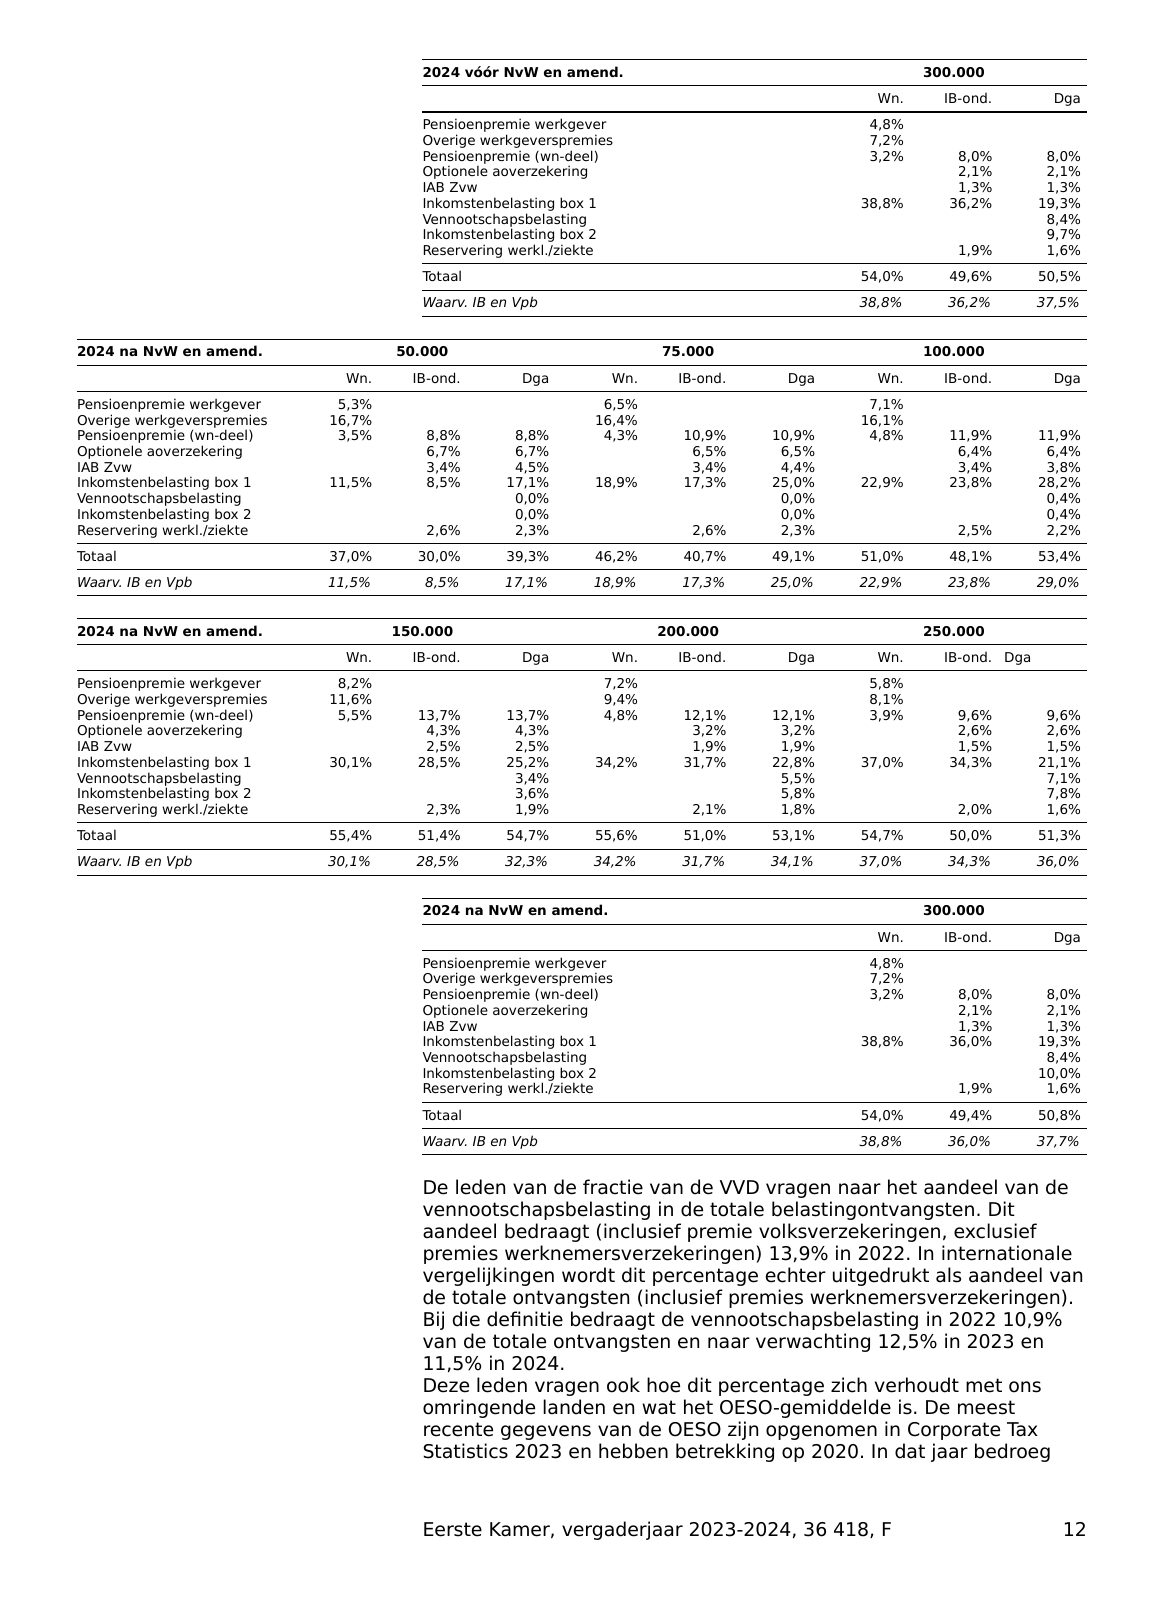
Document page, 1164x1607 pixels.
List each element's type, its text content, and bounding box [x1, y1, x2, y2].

table_cell 34,2% [555, 850, 644, 874]
table_cell 1,8% [732, 802, 821, 822]
table_cell 9,4% [555, 692, 644, 707]
table_cell Inkomstenbelasting box 1 [77, 475, 289, 491]
table_cell 11,5% [289, 475, 378, 491]
table_cell [998, 971, 1087, 987]
table_cell [821, 770, 909, 786]
table_cell 50,8% [998, 1103, 1087, 1128]
table_header 200.000 [555, 619, 821, 644]
table_cell [644, 491, 732, 507]
table_cell [555, 460, 644, 475]
table_cell 1,6% [998, 243, 1087, 263]
table_cell Overige werkgeverspremies [422, 133, 821, 148]
table_cell [910, 133, 998, 148]
table_cell [821, 802, 909, 822]
table_cell [555, 723, 644, 739]
table_cell 3,4% [644, 460, 732, 475]
table_cell 8,4% [998, 211, 1087, 227]
table_cell 1,5% [998, 739, 1087, 755]
table_cell 4,3% [378, 723, 466, 739]
table_cell Inkomstenbelasting box 2 [422, 227, 821, 243]
table_cell 6,4% [998, 444, 1087, 459]
table_cell [821, 507, 909, 522]
table_cell [555, 523, 644, 543]
table_cell [998, 133, 1087, 148]
table_cell [466, 392, 555, 412]
table_cell [422, 925, 821, 950]
table_cell [77, 366, 289, 391]
table_cell 17,1% [466, 475, 555, 491]
table_cell [910, 1066, 998, 1081]
table_cell Reservering werkl./ziekte [422, 243, 821, 263]
table_cell [378, 507, 466, 522]
table_header 75.000 [555, 340, 821, 365]
table_cell 7,2% [821, 133, 909, 148]
table_cell 11,5% [289, 570, 378, 595]
table_cell Inkomstenbelasting box 1 [77, 755, 289, 770]
table_cell 5,5% [732, 770, 821, 786]
table_cell Vennootschapsbelasting [77, 770, 289, 786]
table_cell 6,5% [555, 392, 644, 412]
table_cell Vennootschapsbelasting [422, 1050, 821, 1066]
table_cell 28,5% [378, 755, 466, 770]
table_cell [644, 786, 732, 802]
table_cell 13,7% [378, 708, 466, 723]
table_cell Pensioenpremie (wn-deel) [422, 149, 821, 164]
table_cell 10,0% [998, 1066, 1087, 1081]
table_cell 29,0% [998, 570, 1087, 595]
table_cell 1,9% [910, 1081, 998, 1102]
table_cell 1,3% [910, 1019, 998, 1034]
table_cell 19,3% [998, 196, 1087, 211]
table_cell 19,3% [998, 1034, 1087, 1050]
table_cell 25,2% [466, 755, 555, 770]
table_cell 6,5% [644, 444, 732, 459]
table_cell 0,4% [998, 491, 1087, 507]
table_cell 0,0% [466, 507, 555, 522]
table_cell 0,0% [732, 507, 821, 522]
table_cell Vennootschapsbelasting [77, 491, 289, 507]
table_cell Wn. [821, 366, 909, 391]
table_cell [998, 113, 1087, 133]
table_cell 37,5% [998, 291, 1087, 316]
table_cell 4,5% [466, 460, 555, 475]
table_cell [378, 770, 466, 786]
table_cell [821, 523, 909, 543]
table_cell IB-ond. [644, 366, 732, 391]
table_cell 38,8% [821, 1034, 909, 1050]
table_cell 2,0% [909, 802, 998, 822]
table_cell 34,2% [555, 755, 644, 770]
table_cell 4,3% [555, 428, 644, 444]
table_cell 7,8% [998, 786, 1087, 802]
table_cell IAB Zvw [77, 739, 289, 755]
table_cell [821, 1050, 909, 1066]
table_cell Dga [466, 645, 555, 670]
table_cell 7,1% [998, 770, 1087, 786]
table_cell [910, 1050, 998, 1066]
table_cell 37,0% [821, 850, 909, 874]
table_cell Wn. [555, 645, 644, 670]
table_cell Pensioenpremie werkgever [77, 671, 289, 692]
table_cell Reservering werkl./ziekte [77, 802, 289, 822]
table_cell 6,7% [466, 444, 555, 459]
table_cell 46,2% [555, 544, 644, 569]
table_cell 2,1% [998, 164, 1087, 180]
table_cell Dga [732, 366, 821, 391]
table_cell 3,2% [821, 987, 909, 1003]
table_cell 30,0% [378, 544, 466, 569]
table_cell [910, 113, 998, 133]
table_cell IAB Zvw [77, 460, 289, 475]
table_cell 49,6% [910, 264, 998, 289]
table_cell 22,9% [821, 570, 909, 595]
table_cell 3,4% [466, 770, 555, 786]
table_cell 54,0% [821, 264, 909, 289]
table_cell 1,3% [998, 1019, 1087, 1034]
table_cell 31,7% [644, 755, 732, 770]
table_cell 17,3% [644, 475, 732, 491]
table_cell 11,9% [909, 428, 998, 444]
table_cell Dga [998, 86, 1087, 111]
table_cell [998, 412, 1087, 428]
table_cell 34,3% [909, 755, 998, 770]
table_cell [998, 951, 1087, 971]
table_cell IB-ond. [378, 645, 466, 670]
table_cell 28,5% [378, 850, 466, 874]
table_cell [289, 523, 378, 543]
table_cell 6,4% [909, 444, 998, 459]
table_cell [821, 243, 909, 263]
table_cell [909, 412, 998, 428]
table_cell 50,5% [998, 264, 1087, 289]
table_cell [378, 692, 466, 707]
table_cell 8,0% [998, 149, 1087, 164]
table_cell 1,9% [644, 739, 732, 755]
table_cell 4,8% [821, 113, 909, 133]
table_cell 25,0% [732, 570, 821, 595]
table_cell [821, 1081, 909, 1102]
table_cell [378, 491, 466, 507]
table_cell [644, 671, 732, 692]
table_cell 0,0% [732, 491, 821, 507]
table_cell 2,6% [909, 723, 998, 739]
table_cell 3,5% [289, 428, 378, 444]
table_cell 8,5% [378, 570, 466, 595]
table_cell [909, 392, 998, 412]
table_header 300.000 [821, 60, 1087, 85]
table_cell 5,8% [732, 786, 821, 802]
table_cell [732, 692, 821, 707]
table_cell [910, 211, 998, 227]
table_cell 2,1% [998, 1003, 1087, 1018]
table_cell 30,1% [289, 850, 378, 874]
table_cell 16,1% [821, 412, 909, 428]
table_cell [378, 392, 466, 412]
table_cell [732, 392, 821, 412]
table_cell Dga [998, 925, 1087, 950]
table_cell 55,4% [289, 823, 378, 848]
table_cell Overige werkgeverspremies [77, 692, 289, 707]
table_cell 2,3% [466, 523, 555, 543]
table_cell Reservering werkl./ziekte [422, 1081, 821, 1102]
table_cell 4,8% [555, 708, 644, 723]
table_cell 48,1% [909, 544, 998, 569]
text De leden van de fractie van de VVD vragen naar het aandeel van de vennootschapsbelasting in de totale belastingontvangsten. Dit aandeel bedraagt (inclusief premie volksverzekeringen, exclusief premies werknemersverzekeringen) 13,9% in 2022. In internationale vergelijkingen wordt dit percentage echter uitgedrukt als aandeel van de totale ontvangsten (inclusief premies werknemersverzekeringen). Bij die definitie bedraagt de vennootschapsbelasting in 2022 10,9% van de totale ontvangsten en naar verwachting 12,5% in 2023 en 11,5% in 2024. [422, 1177, 1087, 1375]
table_cell [644, 770, 732, 786]
table_cell Wn. [289, 366, 378, 391]
table_cell Dga [998, 366, 1087, 391]
table_header 50.000 [289, 340, 555, 365]
table_cell 36,2% [910, 291, 998, 316]
table_cell 38,8% [821, 1129, 909, 1154]
table_header 2024 vóór NvW en amend. [422, 60, 821, 85]
table_cell 2,3% [378, 802, 466, 822]
table_cell [466, 692, 555, 707]
table_cell [998, 392, 1087, 412]
table_cell 2,1% [910, 164, 998, 180]
table_cell 23,8% [909, 475, 998, 491]
table_cell 51,3% [998, 823, 1087, 848]
table_cell [821, 227, 909, 243]
table_cell [289, 723, 378, 739]
table_cell 8,2% [289, 671, 378, 692]
table_cell Wn. [821, 645, 909, 670]
table_cell Pensioenpremie (wn-deel) [422, 987, 821, 1003]
table_cell 1,9% [732, 739, 821, 755]
table_cell [289, 739, 378, 755]
table_cell 8,0% [910, 149, 998, 164]
table_cell 31,7% [644, 850, 732, 874]
table_cell 53,1% [732, 823, 821, 848]
table_cell 8,1% [821, 692, 909, 707]
table_cell 40,7% [644, 544, 732, 569]
table_cell [909, 770, 998, 786]
table_cell Pensioenpremie werkgever [422, 951, 821, 971]
table_cell [909, 491, 998, 507]
table_cell 37,0% [821, 755, 909, 770]
table_cell 9,6% [909, 708, 998, 723]
table_cell IB-ond. [910, 86, 998, 111]
table_cell [821, 460, 909, 475]
table_cell 23,8% [909, 570, 998, 595]
table_cell [289, 460, 378, 475]
table_cell IB-ond. [909, 366, 998, 391]
table_header 300.000 [821, 899, 1087, 924]
table_cell Overige werkgeverspremies [422, 971, 821, 987]
table_cell 7,2% [555, 671, 644, 692]
table_cell 3,9% [821, 708, 909, 723]
table_cell 2,5% [378, 739, 466, 755]
table_cell 2,5% [466, 739, 555, 755]
table_cell 1,3% [910, 180, 998, 196]
table_header 2024 na NvW en amend. [422, 899, 821, 924]
table_cell [998, 671, 1087, 692]
table_cell 54,7% [821, 823, 909, 848]
table_cell 17,3% [644, 570, 732, 595]
table_cell [909, 786, 998, 802]
table_cell 51,0% [644, 823, 732, 848]
table_cell [555, 770, 644, 786]
table_cell 6,5% [732, 444, 821, 459]
table_cell 2,6% [378, 523, 466, 543]
table_cell [289, 786, 378, 802]
table_cell Optionele aoverzekering [422, 1003, 821, 1018]
table_cell 5,5% [289, 708, 378, 723]
table_cell Inkomstenbelasting box 2 [422, 1066, 821, 1081]
table_cell 0,0% [466, 491, 555, 507]
table_cell Reservering werkl./ziekte [77, 523, 289, 543]
table_cell 36,0% [910, 1034, 998, 1050]
table_cell [378, 671, 466, 692]
table_cell IAB Zvw [422, 180, 821, 196]
table_cell 51,4% [378, 823, 466, 848]
table_cell 37,7% [998, 1129, 1087, 1154]
table_cell 4,8% [821, 951, 909, 971]
table_cell 2,6% [998, 723, 1087, 739]
table_cell Pensioenpremie (wn-deel) [77, 428, 289, 444]
table_cell Waarv. IB en Vpb [77, 570, 289, 595]
table_cell Waarv. IB en Vpb [422, 291, 821, 316]
table_cell Optionele aoverzekering [422, 164, 821, 180]
table_cell Totaal [77, 823, 289, 848]
table_cell [644, 692, 732, 707]
table_cell [998, 692, 1087, 707]
table_cell [555, 739, 644, 755]
table_cell [466, 412, 555, 428]
table_cell 2,2% [998, 523, 1087, 543]
table_cell 36,0% [910, 1129, 998, 1154]
table_cell [644, 412, 732, 428]
table_cell 37,0% [289, 544, 378, 569]
table_cell [909, 507, 998, 522]
table_cell 21,1% [998, 755, 1087, 770]
table_cell 1,5% [909, 739, 998, 755]
table_cell 2,6% [644, 523, 732, 543]
table_cell IB-ond. [644, 645, 732, 670]
table_cell 1,9% [466, 802, 555, 822]
table_cell 7,2% [821, 971, 909, 987]
table_cell 12,1% [644, 708, 732, 723]
table_cell 34,3% [909, 850, 998, 874]
table_cell 16,4% [555, 412, 644, 428]
table_cell 11,6% [289, 692, 378, 707]
table_cell [909, 671, 998, 692]
table_cell 1,6% [998, 802, 1087, 822]
table_cell [466, 671, 555, 692]
table_cell 3,4% [378, 460, 466, 475]
table_cell [422, 86, 821, 111]
table_cell Optionele aoverzekering [77, 444, 289, 459]
table_cell [555, 786, 644, 802]
table_cell [821, 1066, 909, 1081]
table_cell Pensioenpremie (wn-deel) [77, 708, 289, 723]
table_cell Dga [466, 366, 555, 391]
table_cell [732, 671, 821, 692]
table_cell 4,4% [732, 460, 821, 475]
table_cell Totaal [77, 544, 289, 569]
table_cell 5,3% [289, 392, 378, 412]
table_cell Wn. [821, 925, 909, 950]
table_cell 55,6% [555, 823, 644, 848]
table_header 150.000 [289, 619, 555, 644]
table_cell IB-ond. [378, 366, 466, 391]
table_cell 36,0% [998, 850, 1087, 874]
table_cell 2,1% [910, 1003, 998, 1018]
table_cell [909, 692, 998, 707]
table_cell 16,7% [289, 412, 378, 428]
table_cell 9,7% [998, 227, 1087, 243]
table_cell Inkomstenbelasting box 2 [77, 786, 289, 802]
table_header 250.000 [821, 619, 1087, 644]
table_cell Dga [732, 645, 821, 670]
table_cell 18,9% [555, 570, 644, 595]
table_cell 9,6% [998, 708, 1087, 723]
table_cell [821, 444, 909, 459]
table_cell [378, 412, 466, 428]
table_cell [821, 786, 909, 802]
table_cell 51,0% [821, 544, 909, 569]
table_cell 3,8% [998, 460, 1087, 475]
table_cell [289, 507, 378, 522]
table_cell 8,0% [910, 987, 998, 1003]
table_cell [821, 180, 909, 196]
table_cell [910, 227, 998, 243]
table_cell [644, 392, 732, 412]
table_cell [289, 770, 378, 786]
table_cell Inkomstenbelasting box 1 [422, 196, 821, 211]
table_cell IAB Zvw [422, 1019, 821, 1034]
table_cell 10,9% [644, 428, 732, 444]
table_cell 8,0% [998, 987, 1087, 1003]
table_cell 6,7% [378, 444, 466, 459]
table_cell 34,1% [732, 850, 821, 874]
table_cell 36,2% [910, 196, 998, 211]
table_cell 1,6% [998, 1081, 1087, 1102]
table_cell Inkomstenbelasting box 2 [77, 507, 289, 522]
table_cell [289, 491, 378, 507]
table_cell [555, 491, 644, 507]
table_cell [644, 507, 732, 522]
table_cell 54,7% [466, 823, 555, 848]
table_cell 49,4% [910, 1103, 998, 1128]
table_cell 22,9% [821, 475, 909, 491]
table_cell Optionele aoverzekering [77, 723, 289, 739]
table_cell 2,3% [732, 523, 821, 543]
table_cell 1,3% [998, 180, 1087, 196]
table_cell 3,2% [644, 723, 732, 739]
text Deze leden vragen ook hoe dit percentage zich verhoudt met ons omringende landen en wat het OESO-gemiddelde is. De meest recente gegevens van de OESO zijn opgenomen in Corporate Tax Statistics 2023 en hebben betrekking op 2020. In dat jaar bedroeg [422, 1375, 1087, 1463]
table_cell Totaal [422, 264, 821, 289]
table_cell 25,0% [732, 475, 821, 491]
table_cell 38,8% [821, 196, 909, 211]
table_cell 13,7% [466, 708, 555, 723]
table_cell 39,3% [466, 544, 555, 569]
table_cell 10,9% [732, 428, 821, 444]
table_cell 17,1% [466, 570, 555, 595]
table_cell 0,4% [998, 507, 1087, 522]
table_cell 3,4% [909, 460, 998, 475]
table_cell [821, 164, 909, 180]
table_cell [555, 444, 644, 459]
table_cell Totaal [422, 1103, 821, 1128]
table_cell 22,8% [732, 755, 821, 770]
table_cell [732, 412, 821, 428]
table_cell [289, 444, 378, 459]
table_cell 11,9% [998, 428, 1087, 444]
table_cell 7,1% [821, 392, 909, 412]
table_cell 8,5% [378, 475, 466, 491]
table_cell IB-ond. [910, 925, 998, 950]
table_cell Waarv. IB en Vpb [422, 1129, 821, 1154]
table_cell [821, 211, 909, 227]
table_cell Wn. [289, 645, 378, 670]
table_cell [821, 491, 909, 507]
table_header 2024 na NvW en amend. [77, 619, 289, 644]
table_cell 18,9% [555, 475, 644, 491]
table_header 100.000 [821, 340, 1087, 365]
table_cell 3,2% [821, 149, 909, 164]
table_cell Dga [998, 645, 1087, 670]
table_cell 3,6% [466, 786, 555, 802]
table_cell 2,5% [909, 523, 998, 543]
table_cell [910, 951, 998, 971]
table_header 2024 na NvW en amend. [77, 340, 289, 365]
table_cell 1,9% [910, 243, 998, 263]
table_cell 5,8% [821, 671, 909, 692]
table_cell Wn. [821, 86, 909, 111]
table_cell [555, 507, 644, 522]
table_cell 3,2% [732, 723, 821, 739]
table_cell [555, 802, 644, 822]
table_cell Waarv. IB en Vpb [77, 850, 289, 874]
table_cell Inkomstenbelasting box 1 [422, 1034, 821, 1050]
table_cell Overige werkgeverspremies [77, 412, 289, 428]
table_cell 4,8% [821, 428, 909, 444]
table_cell 12,1% [732, 708, 821, 723]
table_cell 4,3% [466, 723, 555, 739]
table_cell IB-ond. [909, 645, 998, 670]
table_cell [821, 1003, 909, 1018]
table_cell [910, 971, 998, 987]
table_cell 50,0% [909, 823, 998, 848]
table_cell 28,2% [998, 475, 1087, 491]
table_cell Vennootschapsbelasting [422, 211, 821, 227]
table_cell Wn. [555, 366, 644, 391]
table_cell [821, 1019, 909, 1034]
table_cell [289, 802, 378, 822]
table_cell [77, 645, 289, 670]
table_cell [378, 786, 466, 802]
table_cell 8,8% [466, 428, 555, 444]
table_cell Pensioenpremie werkgever [77, 392, 289, 412]
table_cell 8,4% [998, 1050, 1087, 1066]
table_cell 54,0% [821, 1103, 909, 1128]
table_cell 53,4% [998, 544, 1087, 569]
table_cell [821, 739, 909, 755]
table_cell 30,1% [289, 755, 378, 770]
table_cell 8,8% [378, 428, 466, 444]
table_cell 49,1% [732, 544, 821, 569]
table_cell 2,1% [644, 802, 732, 822]
table_cell Pensioenpremie werkgever [422, 113, 821, 133]
table_cell 32,3% [466, 850, 555, 874]
table_cell [821, 723, 909, 739]
table_cell 38,8% [821, 291, 909, 316]
